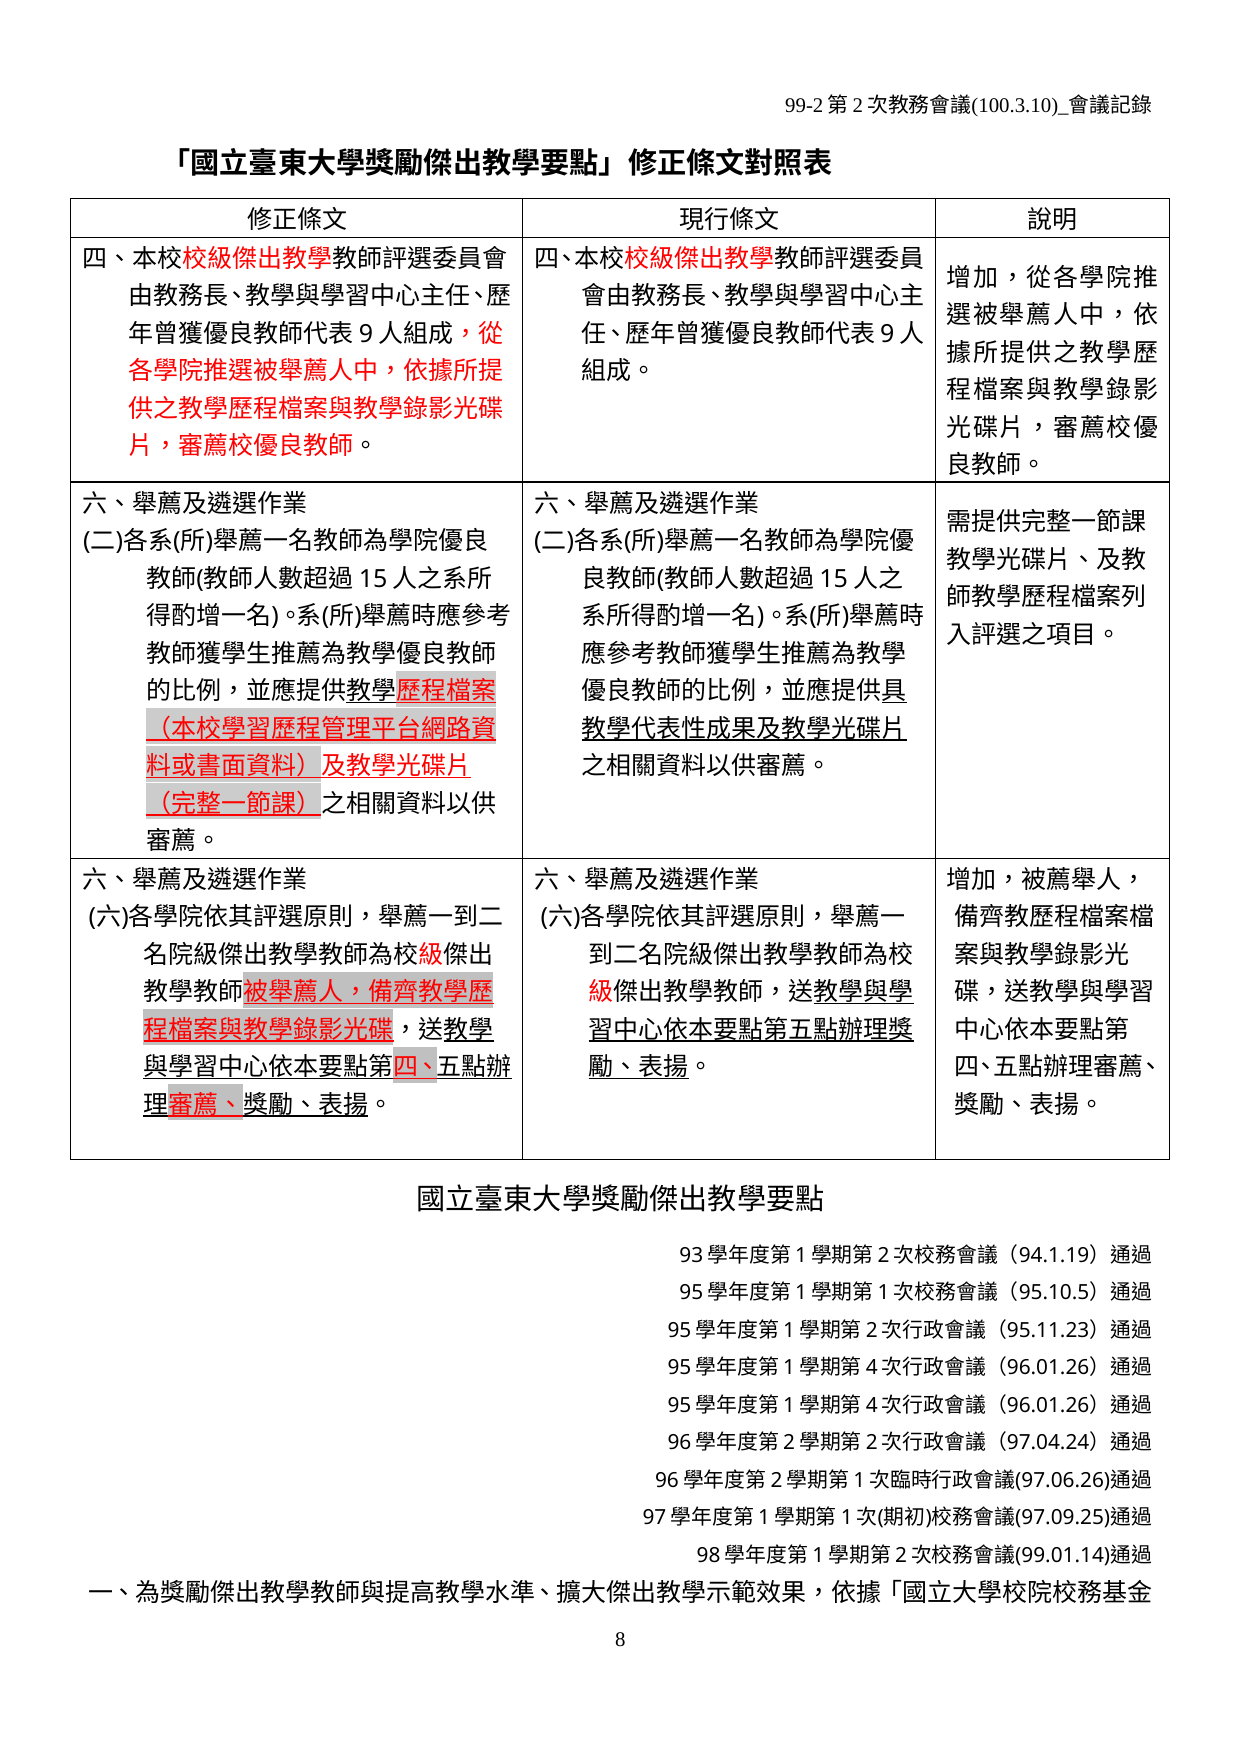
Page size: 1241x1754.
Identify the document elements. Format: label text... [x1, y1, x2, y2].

table_header 說明 [936, 199, 1169, 237]
text 93學年度第1學期第2次校務會議（94.1.19）通過 [89, 1234, 1152, 1272]
text 96學年度第2學期第1次臨時行政會議(97.06.26)通過 [89, 1459, 1152, 1497]
table_cell 四、本校校級傑出教學教師評選委員會由教務長、教學與學習中心主任、歷年曾獲優良教師代表9人組成，從各學院推選被舉薦人中，依據所提供之教學歷程檔案與教學錄影光碟片，審薦校優良教師。 [71, 238, 522, 481]
text 97學年度第1學期第1次(期初)校務會議(97.09.25)通過 [89, 1497, 1152, 1534]
text 95學年度第1學期第4次行政會議（96.01.26）通過 [89, 1347, 1152, 1384]
table_cell 四、本校校級傑出教學教師評選委員會由教務長、教學與學習中心主任、歷年曾獲優良教師代表9人組成。 [523, 238, 935, 481]
table_cell 六、舉薦及遴選作業 (二)各系(所)舉薦一名教師為學院優良教師(教師人數超過15人之系所得酌增一名)。系(所)舉薦時應參考教師獲學生推薦為教學優良教師的比例，並應提供具教學代表性成果及教學光碟片之相關資料以供審薦。 [523, 483, 935, 857]
text 95學年度第1學期第1次校務會議（95.10.5）通過 [89, 1272, 1152, 1309]
table_cell 增加，從各學院推選被舉薦人中，依據所提供之教學歷程檔案與教學錄影光碟片，審薦校優良教師。 [936, 238, 1169, 481]
text 「國立臺東大學獎勵傑出教學要點」修正條文對照表 [161, 123, 1152, 198]
text 95學年度第1學期第2次行政會議（95.11.23）通過 [89, 1309, 1152, 1347]
table_cell 六、舉薦及遴選作業 (二)各系(所)舉薦一名教師為學院優良教師(教師人數超過15人之系所得酌增一名)。系(所)舉薦時應參考教師獲學生推薦為教學優良教師的比例，並應提供教學歷程檔案（本校學習歷程管理平台網路資料或書面資料）及教學光碟片（完整一節課）之相關資料以供審薦。 [71, 483, 522, 857]
text 95學年度第1學期第4次行政會議（96.01.26）通過 [89, 1384, 1152, 1422]
text 96學年度第2學期第2次行政會議（97.04.24）通過 [89, 1422, 1152, 1459]
table_header 現行條文 [523, 199, 935, 237]
table_cell 六、舉薦及遴選作業 (六)各學院依其評選原則，舉薦一到二名院級傑出教學教師為校級傑出教學教師被舉薦人，備齊教學歷程檔案與教學錄影光碟，送教學與學習中心依本要點第四、五點辦理審薦、獎勵、表揚。 [71, 859, 522, 1158]
text 國立臺東大學獎勵傑出教學要點 [89, 1160, 1152, 1234]
text 一、為獎勵傑出教學教師與提高教學水準、擴大傑出教學示範效果，依據「國立大學校院校務基金 [89, 1572, 1152, 1609]
table_header 修正條文 [71, 199, 522, 237]
table_cell 需提供完整一節課教學光碟片、及教師教學歷程檔案列入評選之項目。 [936, 483, 1169, 857]
text 98學年度第1學期第2次校務會議(99.01.14)通過 [89, 1534, 1152, 1572]
table_cell 增加，被薦舉人，備齊教歷程檔案檔案與教學錄影光碟，送教學與學習中心依本要點第四、五點辦理審薦、獎勵、表揚。 [936, 859, 1169, 1158]
table_cell 六、舉薦及遴選作業 (六)各學院依其評選原則，舉薦一到二名院級傑出教學教師為校級傑出教學教師，送教學與學習中心依本要點第五點辦理獎勵、表揚。 [523, 859, 935, 1158]
